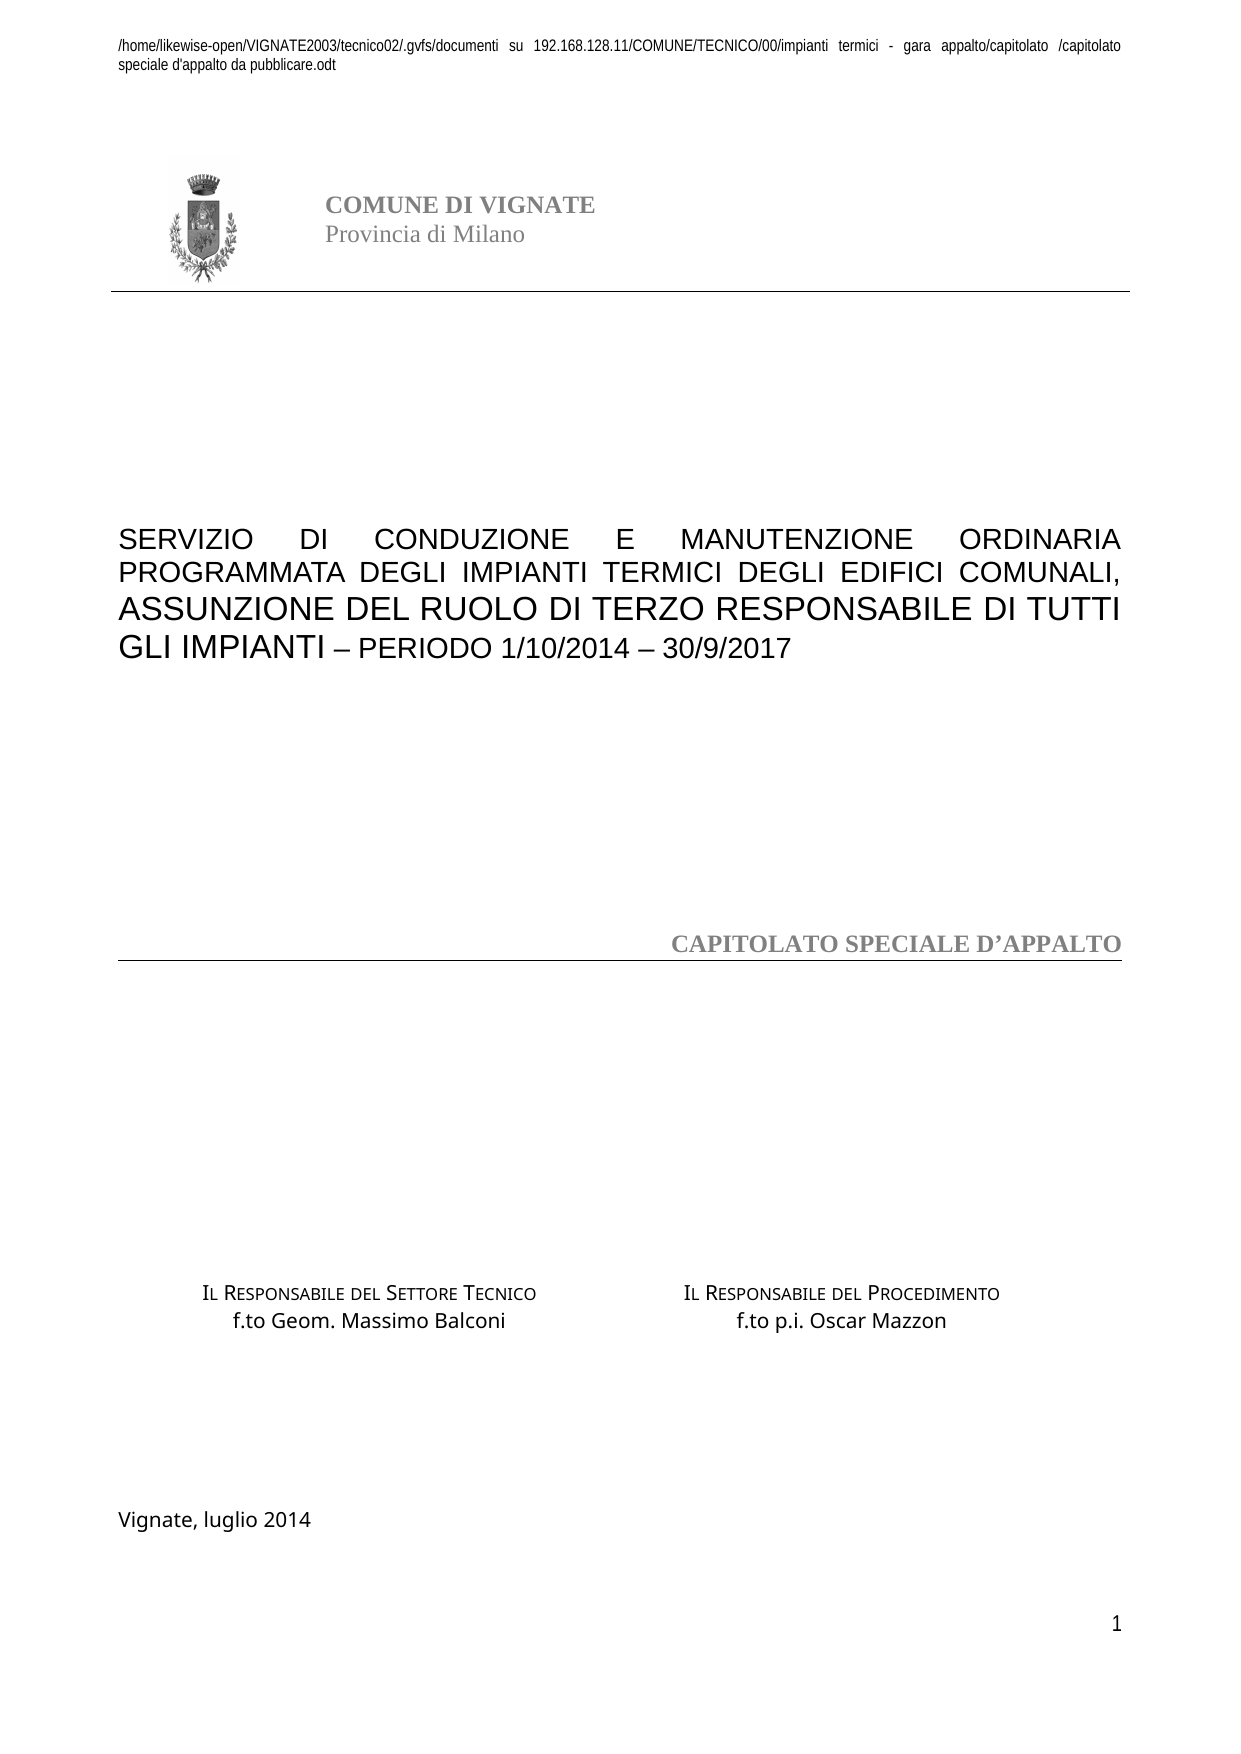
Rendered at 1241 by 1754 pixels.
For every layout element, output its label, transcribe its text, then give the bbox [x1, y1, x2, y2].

table_cell f.to p.i. Oscar Mazzon [635, 1306, 1048, 1334]
table_header COMUNE DI VIGNATE Provincia di Milano [295, 147, 1129, 291]
table_header [111, 147, 152, 291]
table_header [254, 147, 295, 291]
table_header Il Responsabile del Settore Tecnico [103, 1278, 635, 1306]
table_header Il Responsabile del Procedimento [635, 1278, 1048, 1306]
table_cell f.to Geom. Massimo Balconi [103, 1306, 635, 1334]
text Vignate, luglio 2014 [118, 1505, 1122, 1534]
picture [167, 154, 239, 284]
subtitle CAPITOLATO SPECIALE D’APPALTO [118, 929, 1122, 960]
subtitle SERVIZIO DI CONDUZIONE E MANUTENZIONE ORDINARIA PROGRAMMATA DEGLI IMPIANTI TERMICI DEGLI EDIFICI COMUNALI, ASSUNZIONE DEL RUOLO DI TERZO RESPONSABILE DI TUTTI GLI IMPIANTI – PERIODO 1/10/2014 – 30/9/2017 [118, 522, 1122, 666]
